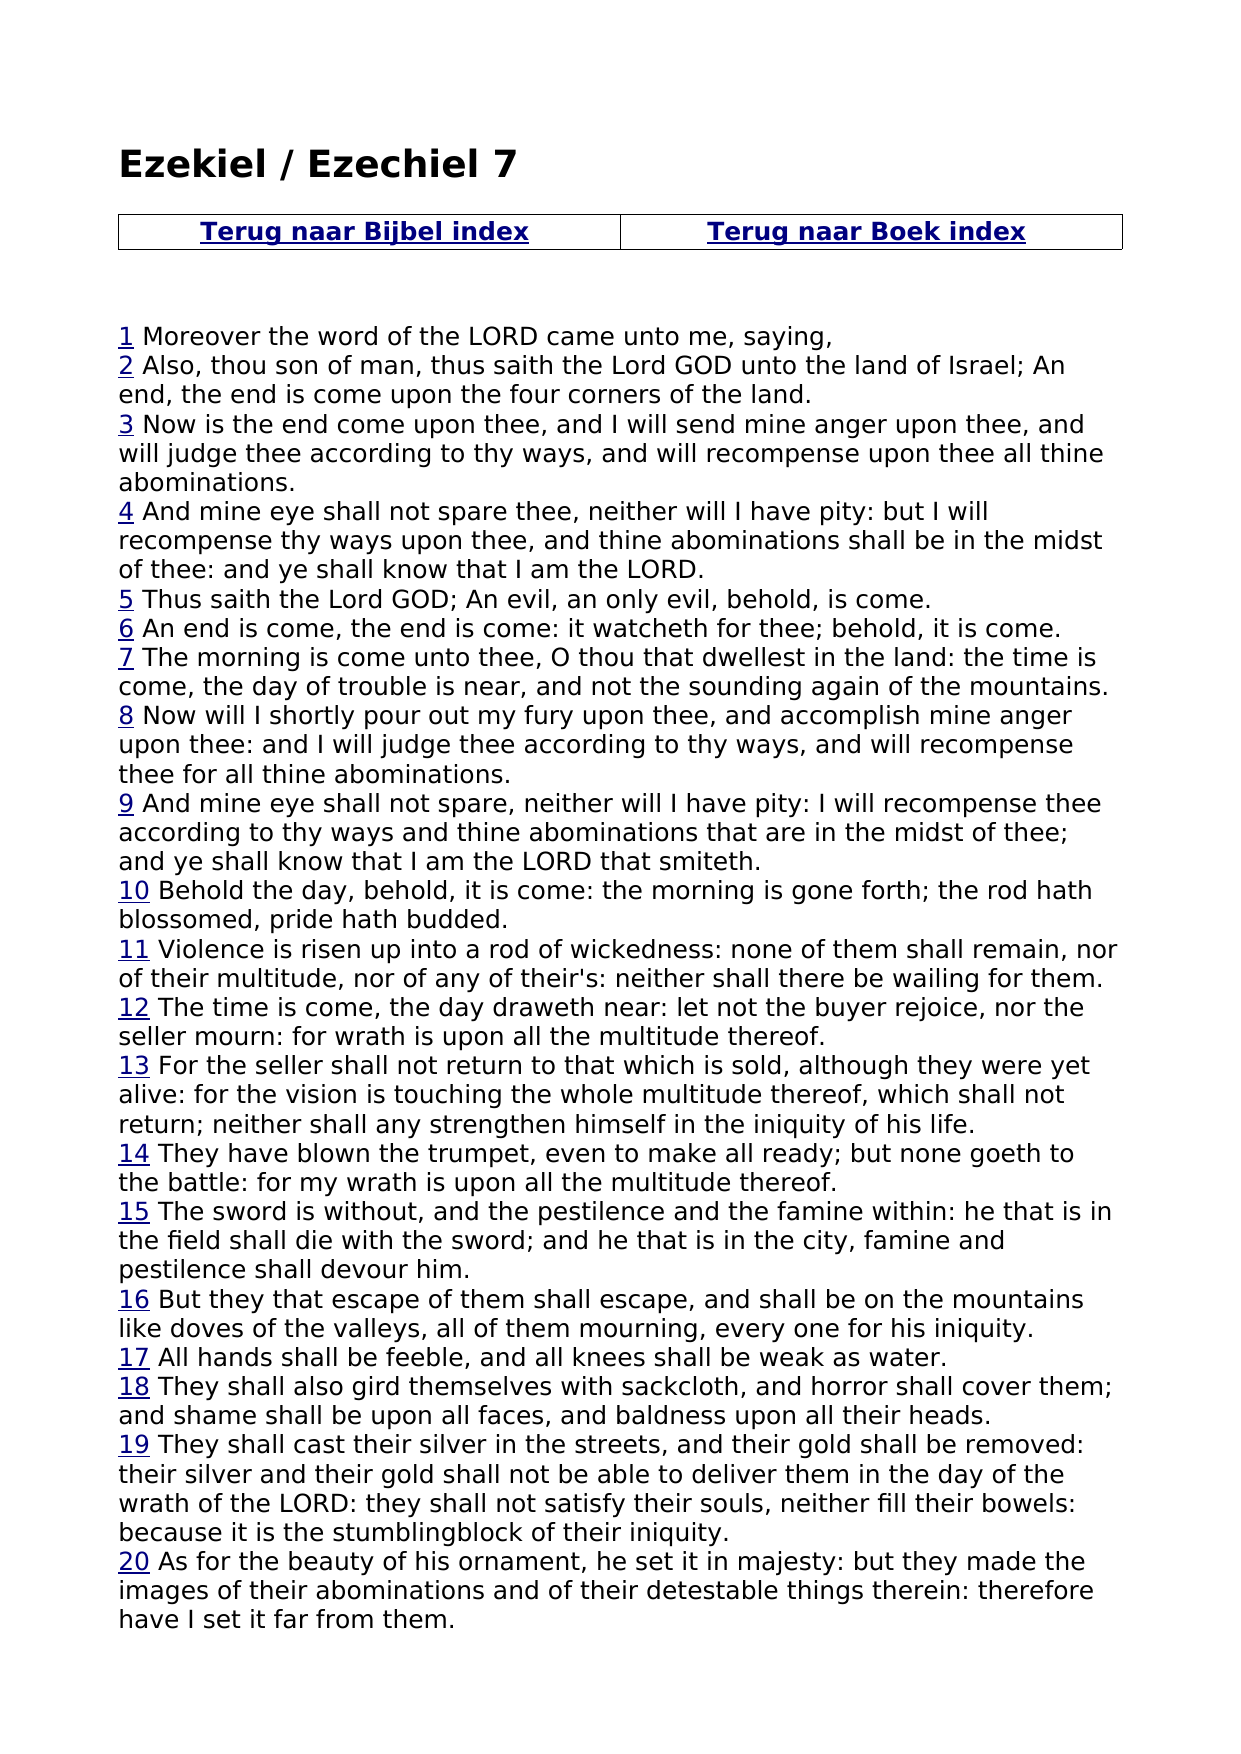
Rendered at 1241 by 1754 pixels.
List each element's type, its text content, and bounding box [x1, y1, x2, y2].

subtitle Ezekiel / Ezechiel 7 [118, 143, 1122, 187]
table_header Terug naar Bijbel index [119, 215, 620, 249]
table_header Terug naar Boek index [621, 215, 1122, 249]
text 1 Moreover the word of the LORD came unto me, saying, 2 Also, thou son of man, thus saith the Lord GOD unto the land of Israel; An end, the end is come upon the four corners of the land. 3 Now is the end come upon thee, and I will send mine anger upon thee, and will judge thee according to thy ways, and will recompense upon thee all thine abominations. 4 And mine eye shall not spare thee, neither will I have pity: but I will recompense thy ways upon thee, and thine abominations shall be in the midst of thee: and ye shall know that I am the LORD. 5 Thus saith the Lord GOD; An evil, an only evil, behold, is come. 6 An end is come, the end is come: it watcheth for thee; behold, it is come. 7 The morning is come unto thee, O thou that dwellest in the land: the time is come, the day of trouble is near, and not the sounding again of the mountains. 8 Now will I shortly pour out my fury upon thee, and accomplish mine anger upon thee: and I will judge thee according to thy ways, and will recompense thee for all thine abominations. 9 And mine eye shall not spare, neither will I have pity: I will recompense thee according to thy ways and thine abominations that are in the midst of thee; and ye shall know that I am the LORD that smiteth. 10 Behold the day, behold, it is come: the morning is gone forth; the rod hath blossomed, pride hath budded. 11 Violence is risen up into a rod of wickedness: none of them shall remain, nor of their multitude, nor of any of their's: neither shall there be wailing for them. 12 The time is come, the day draweth near: let not the buyer rejoice, nor the seller mourn: for wrath is upon all the multitude thereof. 13 For the seller shall not return to that which is sold, although they were yet alive: for the vision is touching the whole multitude thereof, which shall not return; neither shall any strengthen himself in the iniquity of his life. 14 They have blown the trumpet, even to make all ready; but none goeth to the battle: for my wrath is upon all the multitude thereof. 15 The sword is without, and the pestilence and the famine within: he that is in the field shall die with the sword; and he that is in the city, famine and pestilence shall devour him. 16 But they that escape of them shall escape, and shall be on the mountains like doves of the valleys, all of them mourning, every one for his iniquity. 17 All hands shall be feeble, and all knees shall be weak as water. 18 They shall also gird themselves with sackcloth, and horror shall cover them; and shame shall be upon all faces, and baldness upon all their heads. 19 They shall cast their silver in the streets, and their gold shall be removed: their silver and their gold shall not be able to deliver them in the day of the wrath of the LORD: they shall not satisfy their souls, neither fill their bowels: because it is the stumblingblock of their iniquity. 20 As for the beauty of his ornament, he set it in majesty: but they made the images of their abominations and of their detestable things therein: therefore have I set it far from them. [118, 264, 1122, 1635]
